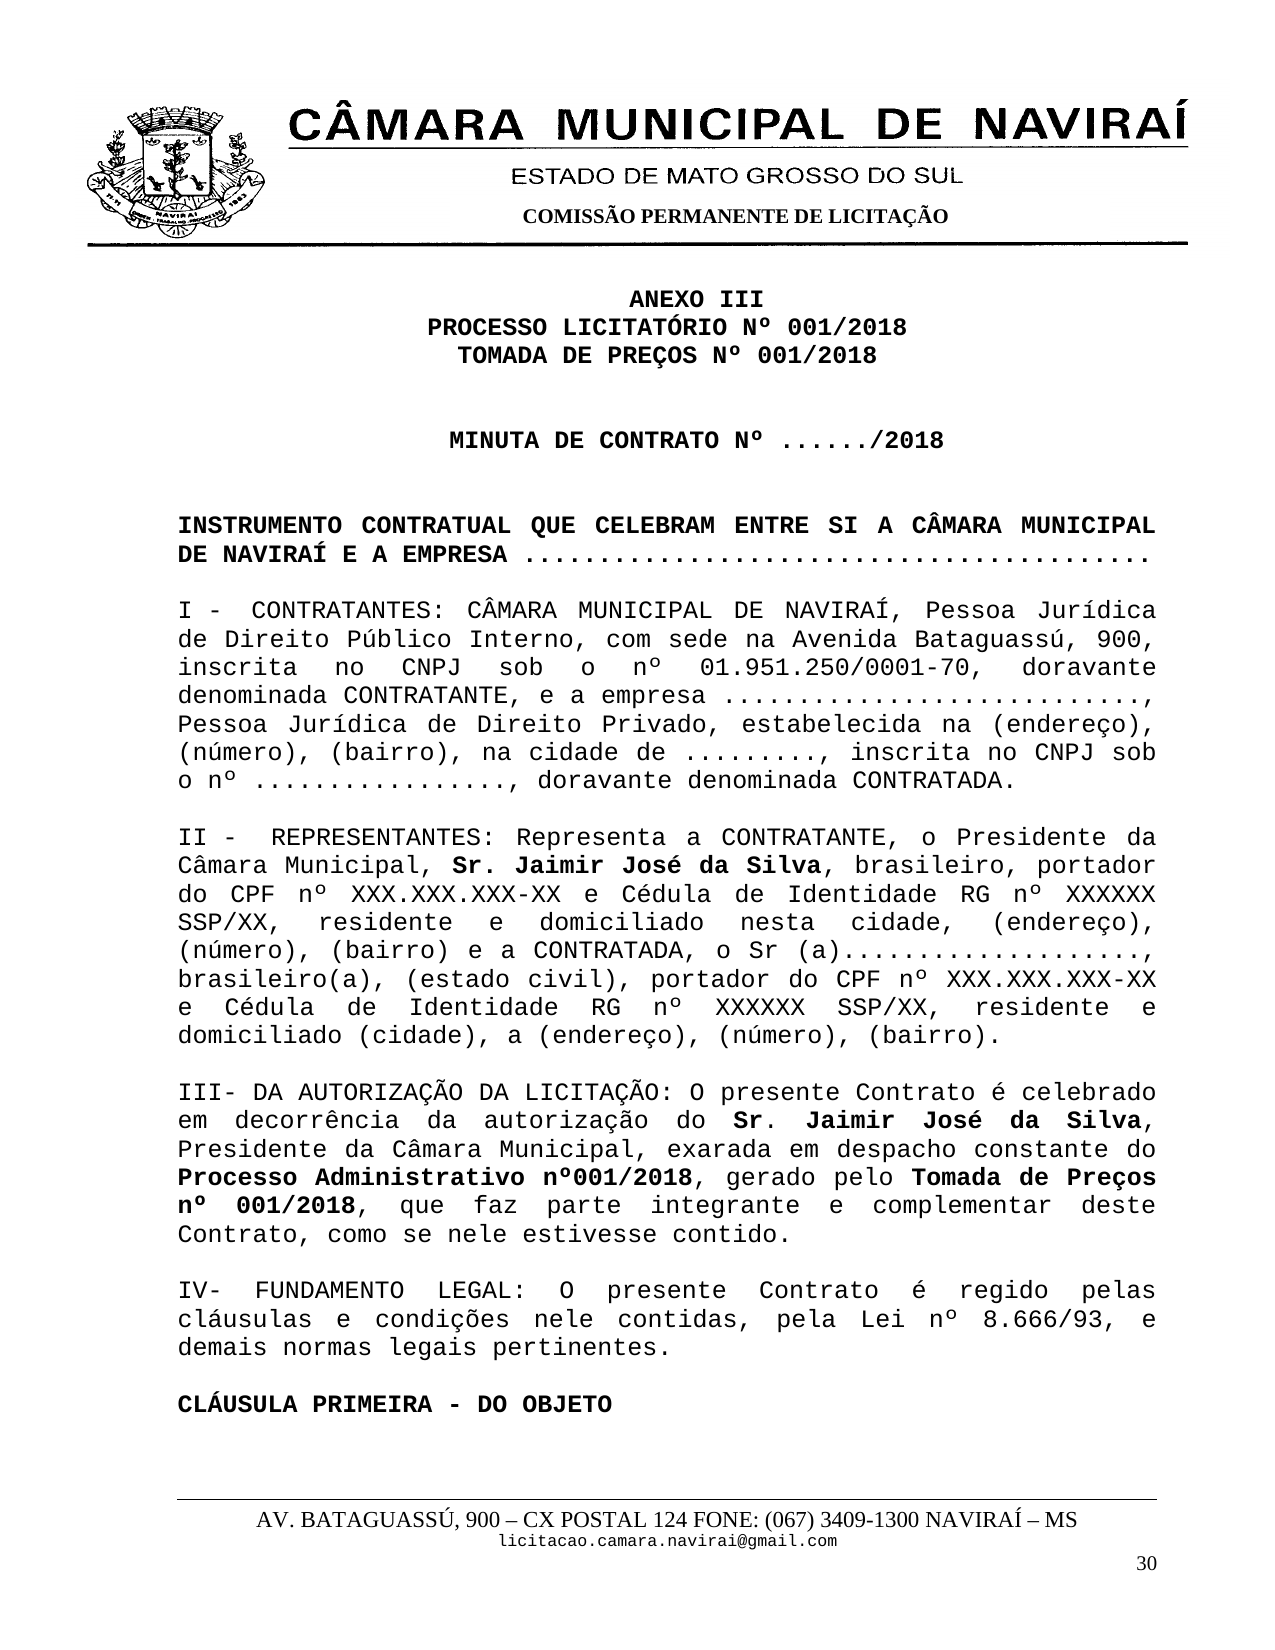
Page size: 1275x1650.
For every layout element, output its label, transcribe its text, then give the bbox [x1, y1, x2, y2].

text INSTRUMENTO CONTRATUAL QUE CELEBRAM ENTRE SI A CÂMARA MUNICIPAL DE NAVIRAÍ E A EMPRESA .......................................... [177, 513, 1157, 570]
text II - REPRESENTANTES: Representa a CONTRATANTE, o Presidente da Câmara Municipal, Sr. Jaimir José da Silva, brasileiro, portador do CPF nº XXX.XXX.XXX-XX e Cédula de Identidade RG nº XXXXXX SSP/XX, residente e domiciliado nesta cidade, (endereço), (número), (bairro) e a CONTRATADA, o Sr (a)...................., brasileiro(a), (estado civil), portador do CPF nº XXX.XXX.XXX-XX e Cédula de Identidade RG nº XXXXXX SSP/XX, residente e domiciliado (cidade), a (endereço), (número), (bairro). [177, 825, 1157, 1051]
text PROCESSO LICITATÓRIO Nº 001/2018 [177, 315, 1157, 343]
text III- DA AUTORIZAÇÃO DA LICITAÇÃO: O presente Contrato é celebrado em decorrência da autorização do Sr. Jaimir José da Silva, Presidente da Câmara Municipal, exarada em despacho constante do Processo Administrativo nº001/2018, gerado pelo Tomada de Preços nº 001/2018, que faz parte integrante e complementar deste Contrato, como se nele estivesse contido. [177, 1080, 1157, 1250]
text CLÁUSULA PRIMEIRA - DO OBJETO [177, 1391, 1157, 1420]
text TOMADA DE PREÇOS Nº 001/2018 [177, 343, 1157, 371]
text IV- FUNDAMENTO LEGAL: O presente Contrato é regido pelas cláusulas e condições nele contidas, pela Lei nº 8.666/93, e demais normas legais pertinentes. [177, 1278, 1157, 1363]
text I - CONTRATANTES: CÂMARA MUNICIPAL DE NAVIRAÍ, Pessoa Jurídica de Direito Público Interno, com sede na Avenida Bataguassú, 900, inscrita no CNPJ sob o nº 01.951.250/0001-70, doravante denominada CONTRATANTE, e a empresa ............................, Pessoa Jurídica de Direito Privado, estabelecida na (endereço), (número), (bairro), na cidade de ........., inscrita no CNPJ sob o nº ................., doravante denominada CONTRATADA. [177, 598, 1157, 796]
text ANEXO III [177, 286, 1216, 315]
text MINUTA DE CONTRATO Nº ....../2018 [177, 428, 1216, 456]
